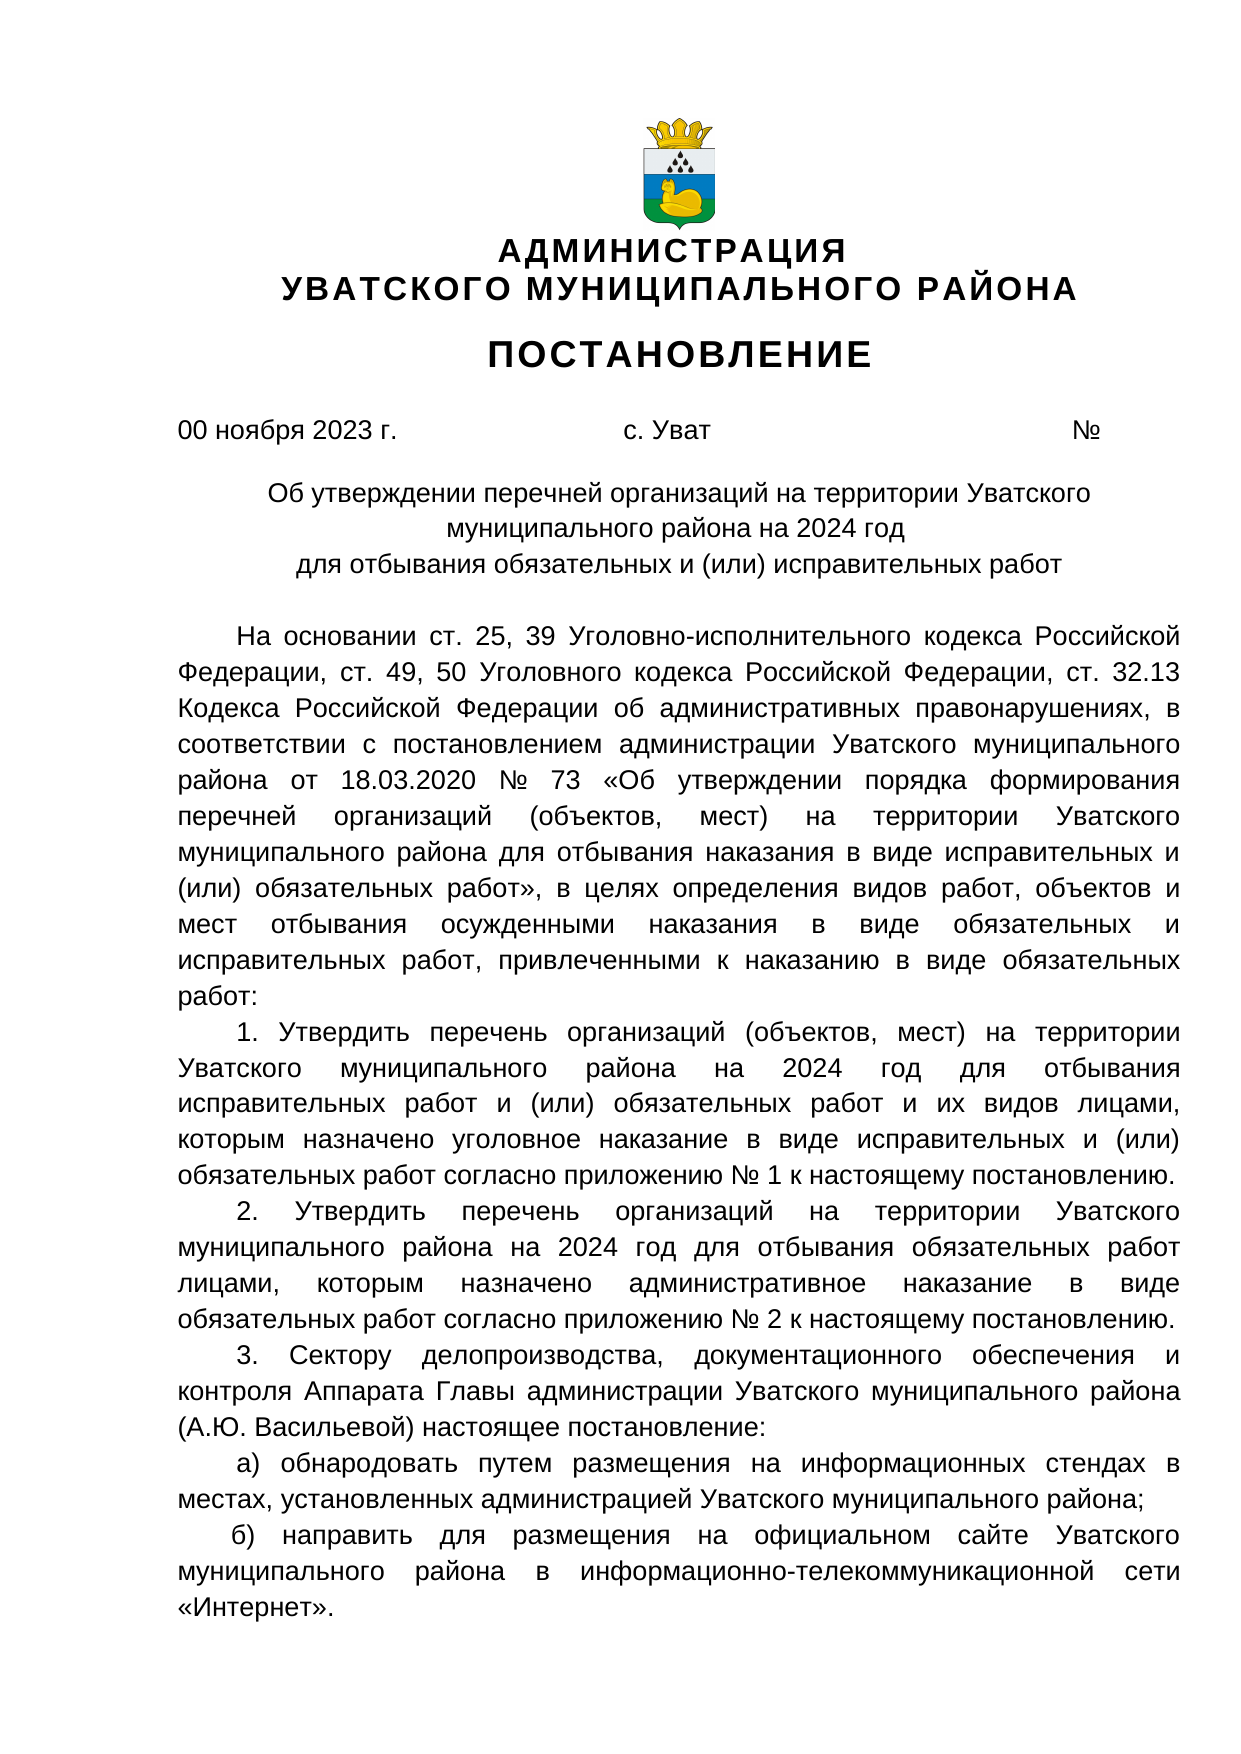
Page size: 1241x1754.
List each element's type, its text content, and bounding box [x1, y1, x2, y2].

text На основании ст. 25, 39 Уголовно-исполнительного кодекса Российской Федерации, ст. 49, 50 Уголовного кодекса Российской Федерации, ст. 32.13 Кодекса Российской Федерации об административных правонарушениях, в соответствии с постановлением администрации Уватского муниципального района от 18.03.2020 № 73 «Об утверждении порядка формирования перечней организаций (объектов, мест) на территории Уватского муниципального района для отбывания наказания в виде исправительных и (или) обязательных работ», в целях определения видов работ, объектов и мест отбывания осужденными наказания в виде обязательных и исправительных работ, привлеченными к наказанию в виде обязательных работ: [177, 620, 1181, 1011]
text а) обнародовать путем размещения на информационных стендах в местах, установленных администрацией Уватского муниципального района; [177, 1447, 1181, 1514]
text 2. Утвердить перечень организаций на территории Уватского муниципального района на 2024 год для отбывания обязательных работ лицами, которым назначено административное наказание в виде обязательных работ согласно приложению № 2 к настоящему постановлению. [177, 1195, 1181, 1334]
picture [643, 118, 715, 231]
text Об утверждении перечней организаций на территории Уватского муниципального района на 2024 год [177, 477, 1181, 544]
text Постановление [177, 332, 1181, 376]
text Администрация Уватского муниципального района [177, 231, 1181, 307]
text б) направить для размещения на официальном сайте Уватского муниципального района в информационно-телекоммуникационной сети «Интернет». [177, 1519, 1181, 1622]
text 3. Сектору делопроизводства, документационного обеспечения и контроля Аппарата Главы администрации Уватского муниципального района (А.Ю. Васильевой) настоящее постановление: [177, 1339, 1181, 1442]
text для отбывания обязательных и (или) исправительных работ [177, 548, 1181, 580]
text 00 ноября 2023 г. с. Уват № [177, 414, 1181, 445]
text 1. Утвердить перечень организаций (объектов, мест) на территории Уватского муниципального района на 2024 год для отбывания исправительных работ и (или) обязательных работ и их видов лицами, которым назначено уголовное наказание в виде исправительных и (или) обязательных работ согласно приложению № 1 к настоящему постановлению. [177, 1016, 1181, 1191]
